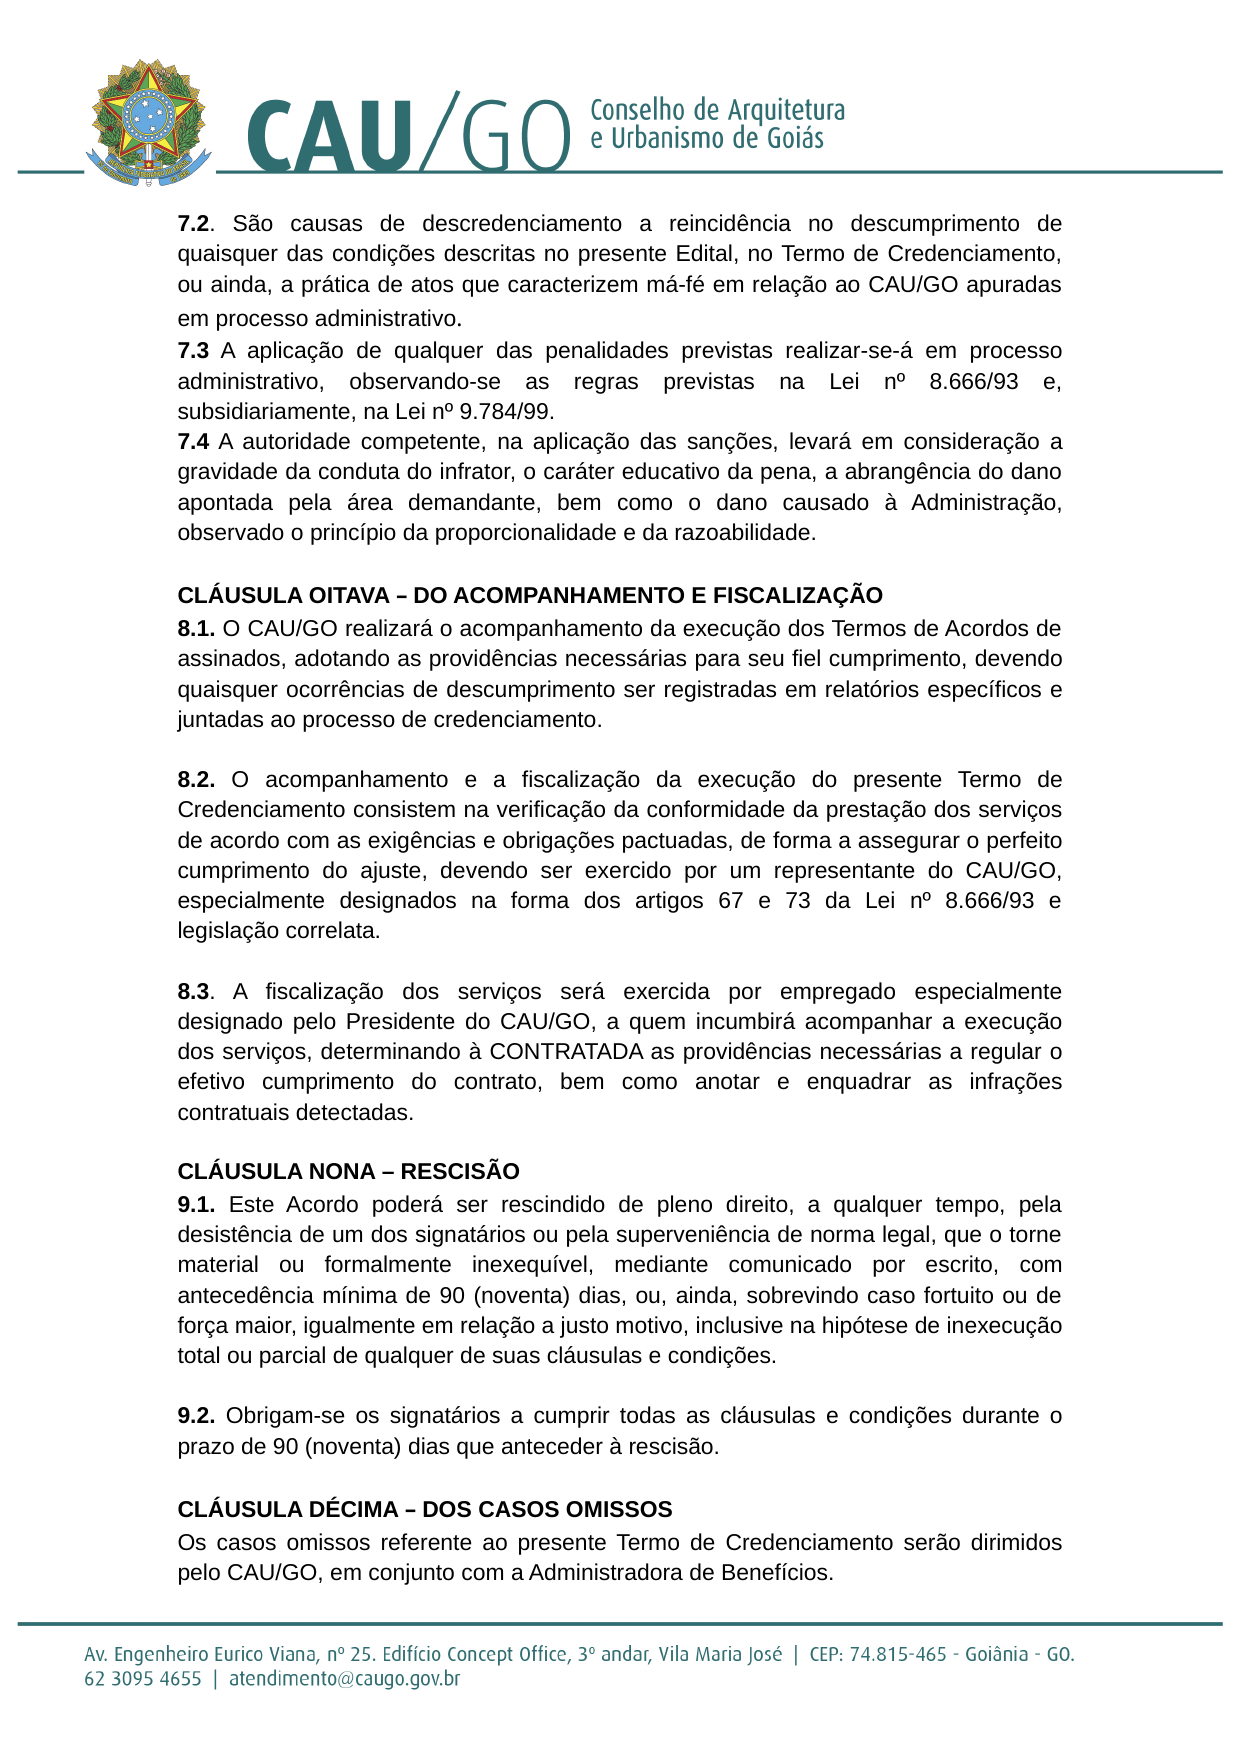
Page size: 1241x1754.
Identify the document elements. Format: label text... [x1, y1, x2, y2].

text 8.2. O acompanhamento e a fiscalização da execução do presente Termo de Credenciamento consistem na verificação da conformidade da prestação dos serviços de acordo com as exigências e obrigações pactuadas, de forma a assegurar o perfeito cumprimento do ajuste, devendo ser exercido por um representante do CAU/GO, especialmente designados na forma dos artigos 67 e 73 da Lei nº 8.666/93 e legislação correlata. [177, 766, 1063, 943]
text 7.3 A aplicação de qualquer das penalidades previstas realizar-se-á em processo administrativo, observando-se as regras previstas na Lei nº 8.666/93 e, subsidiariamente, na Lei nº 9.784/99. [177, 337, 1063, 424]
text CLÁUSULA NONA – RESCISÃO [177, 1155, 1063, 1186]
text CLÁUSULA DÉCIMA – DOS CASOS OMISSOS [177, 1493, 1063, 1524]
text 7.4 A autoridade competente, na aplicação das sanções, levará em consideração a gravidade da conduta do infrator, o caráter educativo da pena, a abrangência do dano apontada pela área demandante, bem como o dano causado à Administração, observado o princípio da proporcionalidade e da razoabilidade. [177, 428, 1063, 545]
text 7.2. São causas de descredenciamento a reincidência no descumprimento de quaisquer das condições descritas no presente Edital, no Termo de Credenciamento, ou ainda, a prática de atos que caracterizem má-fé em relação ao CAU/GO apuradas em processo administrativo. [177, 207, 1063, 333]
picture [0, 0, 1239, 207]
text 8.1. O CAU/GO realizará o acompanhamento da execução dos Termos de Acordos de assinados, adotando as providências necessárias para seu fiel cumprimento, devendo quaisquer ocorrências de descumprimento ser registradas em relatórios específicos e juntadas ao processo de credenciamento. [177, 615, 1063, 732]
picture [0, 1605, 1240, 1754]
text 9.1. Este Acordo poderá ser rescindido de pleno direito, a qualquer tempo, pela desistência de um dos signatários ou pela superveniência de norma legal, que o torne material ou formalmente inexequível, mediante comunicado por escrito, com antecedência mínima de 90 (noventa) dias, ou, ainda, sobrevindo caso fortuito ou de força maior, igualmente em relação a justo motivo, inclusive na hipótese de inexecução total ou parcial de qualquer de suas cláusulas e condições. [177, 1191, 1063, 1368]
text Os casos omissos referente ao presente Termo de Credenciamento serão dirimidos pelo CAU/GO, em conjunto com a Administradora de Benefícios. [177, 1529, 1063, 1586]
text 9.2. Obrigam-se os signatários a cumprir todas as cláusulas e condições durante o prazo de 90 (noventa) dias que anteceder à rescisão. [177, 1402, 1063, 1459]
text CLÁUSULA OITAVA – DO ACOMPANHAMENTO E FISCALIZAÇÃO [177, 579, 1063, 610]
text 8.3. A fiscalização dos serviços será exercida por empregado especialmente designado pelo Presidente do CAU/GO, a quem incumbirá acompanhar a execução dos serviços, determinando à CONTRATADA as providências necessárias a regular o efetivo cumprimento do contrato, bem como anotar e enquadrar as infrações contratuais detectadas. [177, 978, 1063, 1125]
